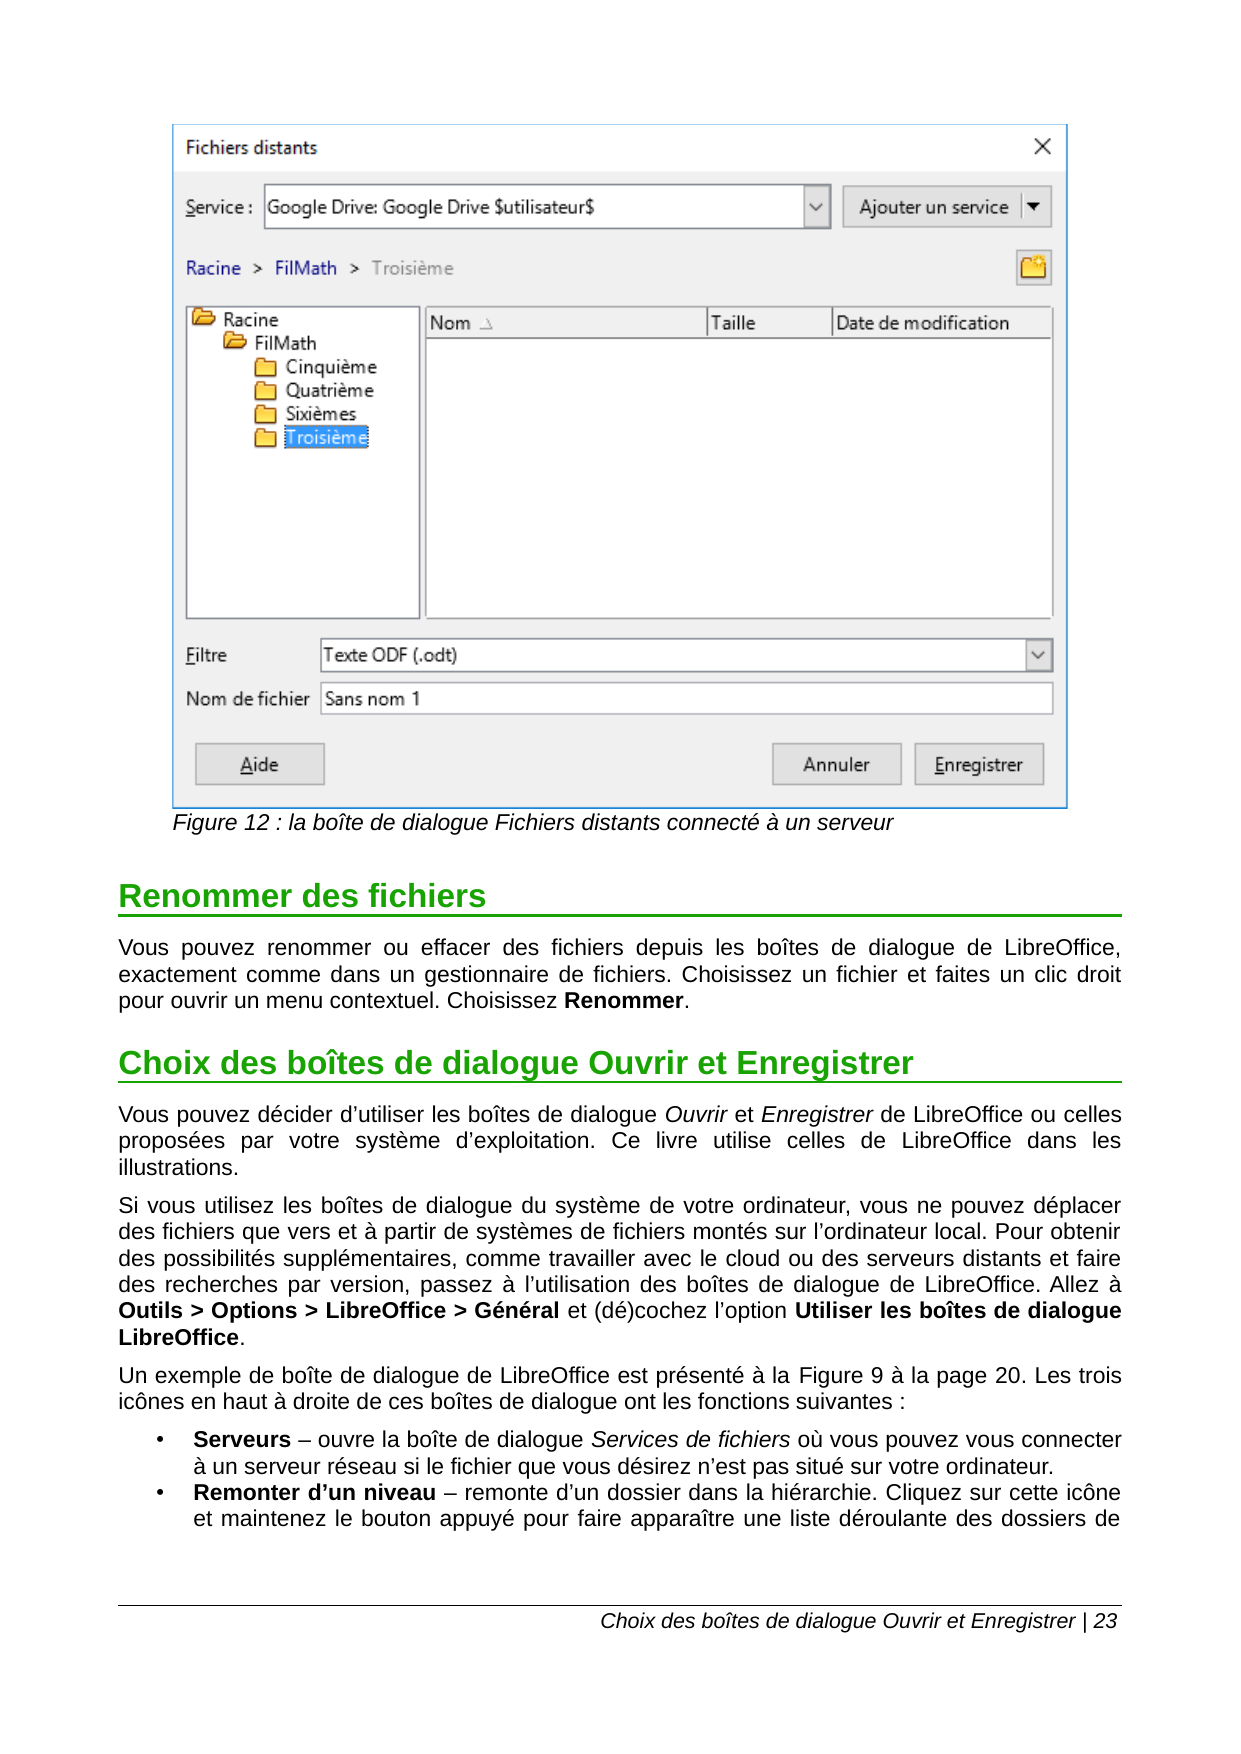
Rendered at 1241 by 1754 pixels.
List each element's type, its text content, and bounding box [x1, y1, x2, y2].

subtitle Renommer des fichiers [118, 876, 1122, 914]
text Vous pouvez renommer ou effacer des fichiers depuis les boîtes de dialogue de LibreOffice, exactement comme dans un gestionnaire de fichiers. Choisissez un fichier et faites un clic droit pour ouvrir un menu contextuel. Choisissez Renommer. [118, 934, 1122, 1013]
text Si vous utilisez les boîtes de dialogue du système de votre ordinateur, vous ne pouvez déplacer des fichiers que vers et à partir de systèmes de fichiers montés sur l’ordinateur local. Pour obtenir des possibilités supplémentaires, comme travailler avec le cloud ou des serveurs distants et faire des recherches par version, passez à l’utilisation des boîtes de dialogue de LibreOffice. Allez à Outils > Options > LibreOffice > Général et (dé)cochez l’option Utiliser les boîtes de dialogue LibreOffice. [118, 1192, 1122, 1350]
text Figure 12 : la boîte de dialogue Fichiers distants connecté à un serveur [172, 809, 1068, 835]
picture [172, 124, 1068, 809]
list Remonter d’un niveau – remonte d’un dossier dans la hiérarchie. Cliquez sur cette icône et maintenez le bouton appuyé pour faire apparaître une liste déroulante des dossiers de [156, 1479, 1122, 1532]
list Serveurs – ouvre la boîte de dialogue Services de fichiers où vous pouvez vous connecter à un serveur réseau si le fichier que vous désirez n’est pas situé sur votre ordinateur. [156, 1426, 1122, 1479]
text Un exemple de boîte de dialogue de LibreOffice est présenté à la Figure 9 à la page 20. Les trois icônes en haut à droite de ces boîtes de dialogue ont les fonctions suivantes : [118, 1362, 1122, 1414]
subtitle Choix des boîtes de dialogue Ouvrir et Enregistrer [118, 1043, 1122, 1081]
text Vous pouvez décider d’utiliser les boîtes de dialogue Ouvrir et Enregistrer de LibreOffice ou celles proposées par votre système d’exploitation. Ce livre utilise celles de LibreOffice dans les illustrations. [118, 1101, 1122, 1180]
